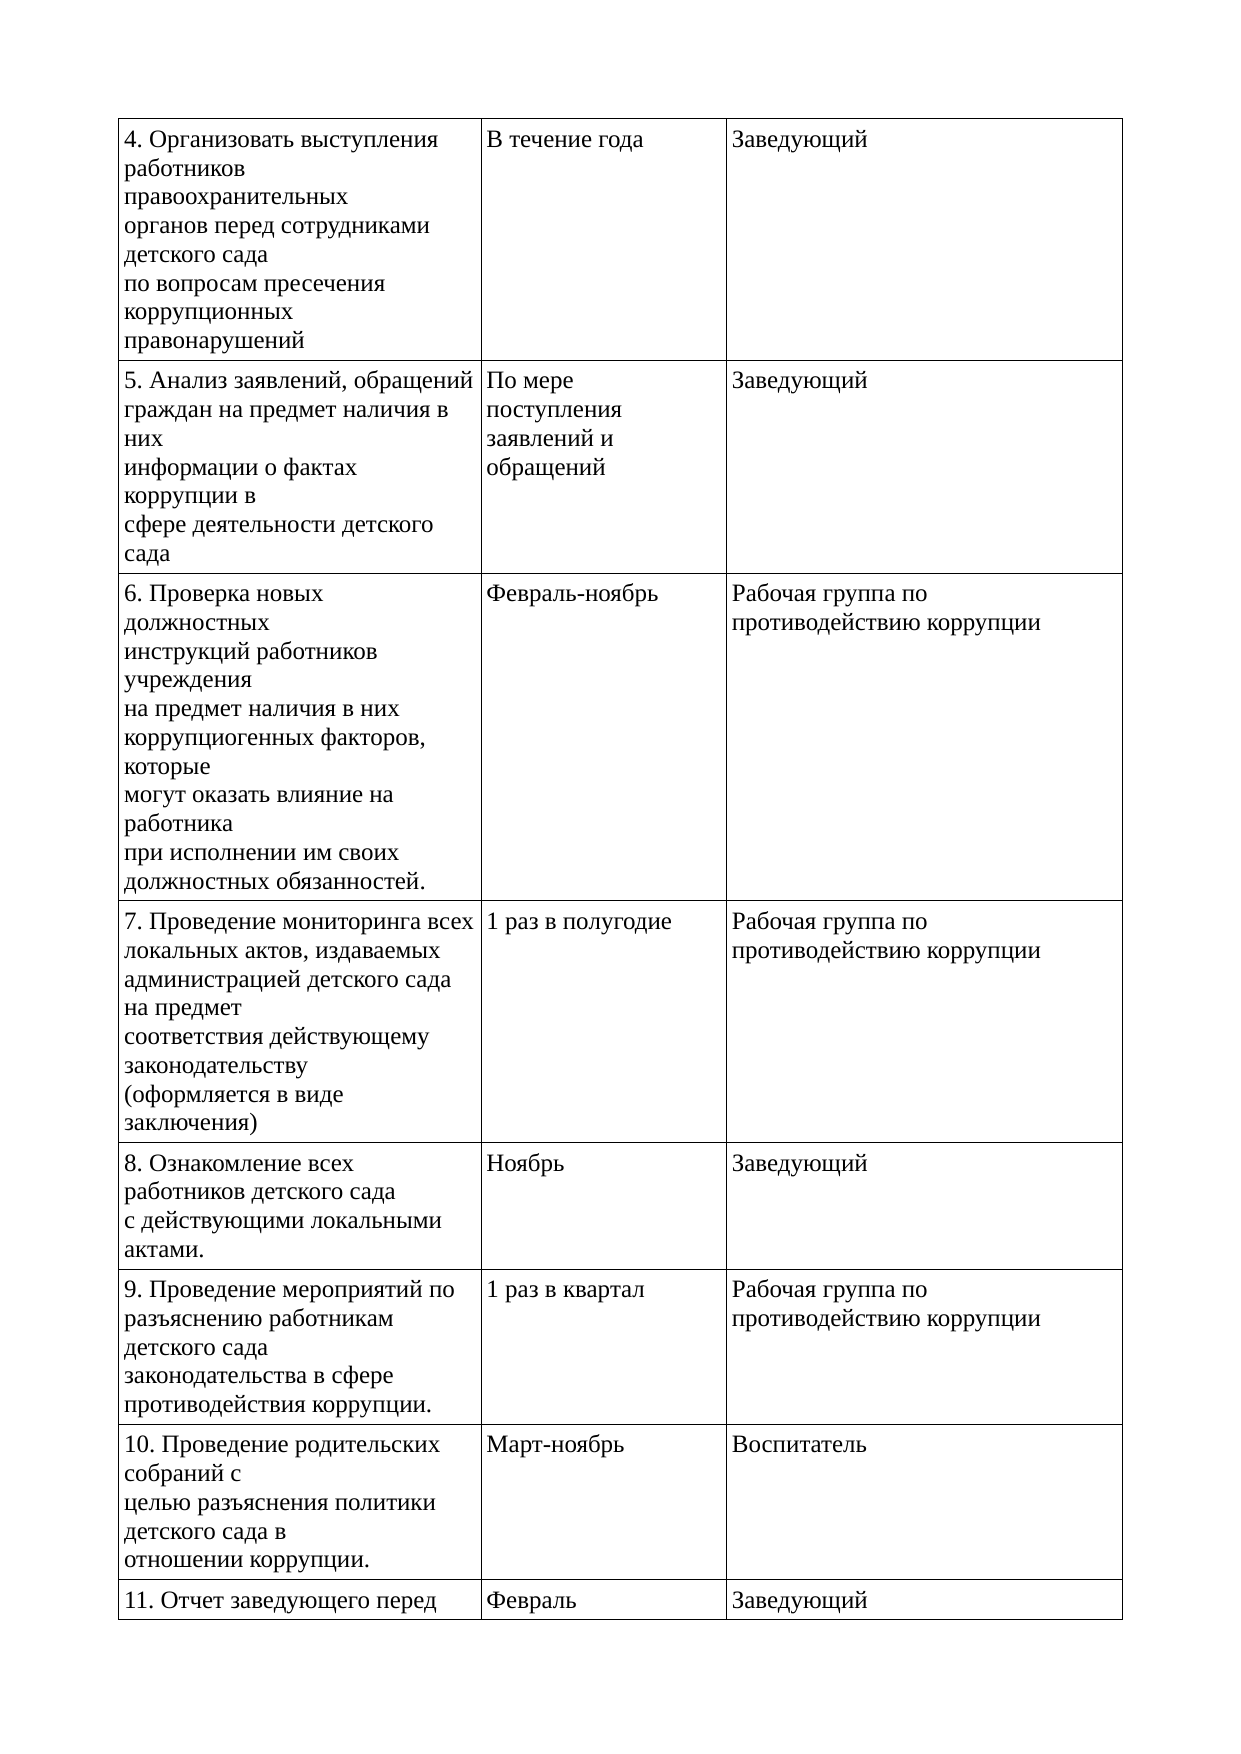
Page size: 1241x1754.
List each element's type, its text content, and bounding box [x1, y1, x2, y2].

table_cell Заведующий [727, 361, 1122, 572]
table_cell 5. Анализ заявлений, обращений граждан на предмет наличия в них информации о фактах коррупции в сфере деятельности детского сада [119, 361, 481, 572]
table_cell Заведующий [727, 1143, 1122, 1268]
table_cell 11. Отчет заведующего перед [119, 1580, 481, 1619]
table_cell По мере поступления заявлений и обращений [482, 361, 726, 572]
table_cell 6. Проверка новых должностных инструкций работников учреждения на предмет наличия в них коррупциогенных факторов, которые могут оказать влияние на работника при исполнении им своих должностных обязанностей. [119, 574, 481, 900]
table_cell Заведующий [727, 1580, 1122, 1619]
table_cell 1 раз в полугодие [482, 901, 726, 1142]
table_cell 8. Ознакомление всех работников детского сада с действующими локальными актами. [119, 1143, 481, 1268]
table_cell Февраль-ноябрь [482, 574, 726, 900]
table_cell Рабочая группа по противодействию коррупции [727, 574, 1122, 900]
table_cell В течение года [482, 119, 726, 360]
table_cell Март-ноябрь [482, 1425, 726, 1579]
table_cell 7. Проведение мониторинга всех локальных актов, издаваемых администрацией детского сада на предмет соответствия действующему законодательству (оформляется в виде заключения) [119, 901, 481, 1142]
table_cell Воспитатель [727, 1425, 1122, 1579]
table_cell Ноябрь [482, 1143, 726, 1268]
table_cell 9. Проведение мероприятий по разъяснению работникам детского сада законодательства в сфере противодействия коррупции. [119, 1270, 481, 1424]
table_cell Февраль [482, 1580, 726, 1619]
table_cell Заведующий [727, 119, 1122, 360]
table_cell Рабочая группа по противодействию коррупции [727, 1270, 1122, 1424]
table_cell Рабочая группа по противодействию коррупции [727, 901, 1122, 1142]
table_cell 10. Проведение родительских собраний с целью разъяснения политики детского сада в отношении коррупции. [119, 1425, 481, 1579]
table_cell 1 раз в квартал [482, 1270, 726, 1424]
table_cell 4. Организовать выступления работников правоохранительных органов перед сотрудниками детского сада по вопросам пресечения коррупционных правонарушений [119, 119, 481, 360]
